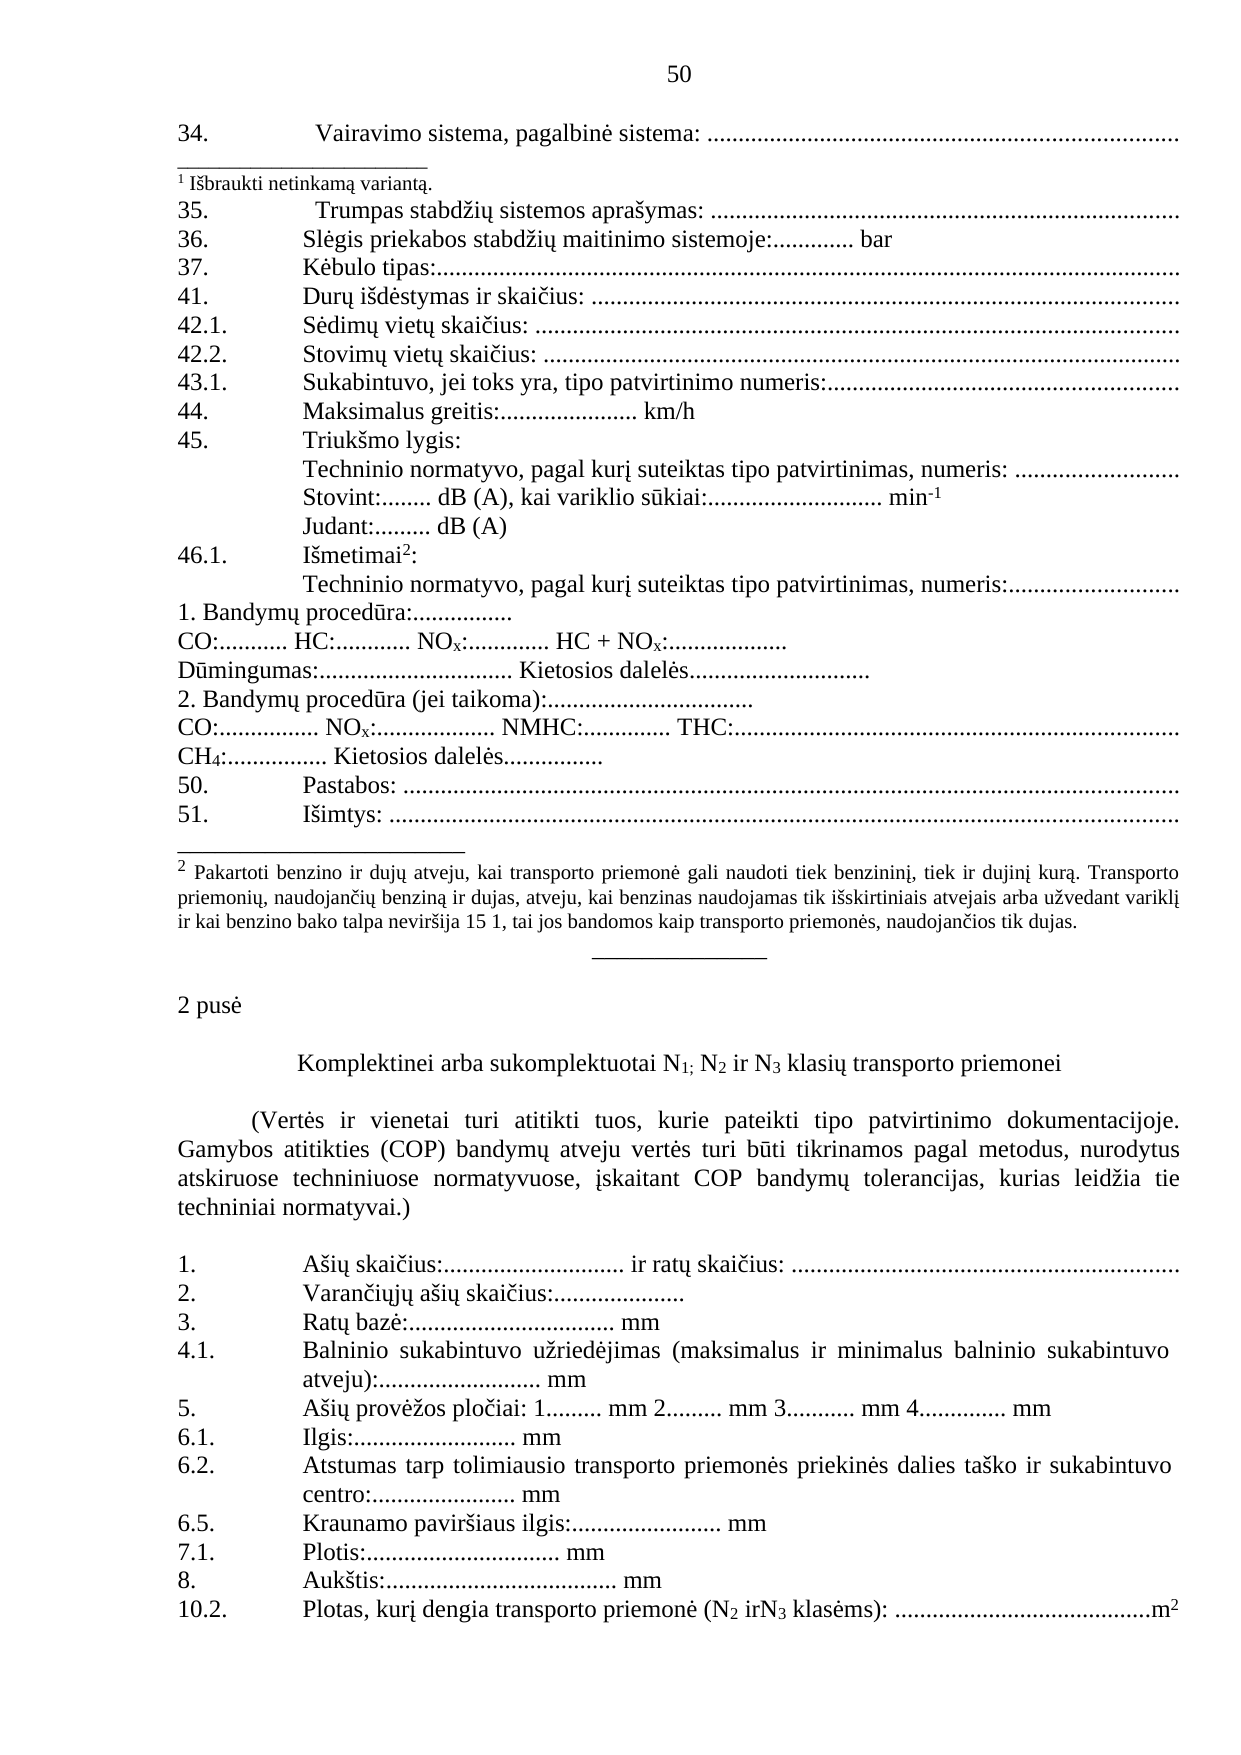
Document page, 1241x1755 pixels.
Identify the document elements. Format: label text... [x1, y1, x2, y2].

text Stovint:........ dB (A), kai variklio sūkiai:............................ min-1 [177, 482, 1181, 511]
text Judant:......... dB (A) [177, 511, 1181, 540]
text 35. Trumpas stabdžių sistemos aprašymas: [177, 195, 1181, 224]
text 46.1. Išmetimai2: [177, 540, 1181, 569]
text 42.2. Stovimų vietų skaičius: [177, 339, 1181, 367]
text 5. Ašių provėžos pločiai: 1......... mm 2......... mm 3........... mm 4.............. mm [177, 1393, 1181, 1422]
text _______________________ [177, 827, 1181, 856]
text 37. Kėbulo tipas: [177, 252, 1181, 281]
text CH4:................ Kietosios dalelės................ [177, 741, 1181, 770]
text 1 Išbraukti netinkamą variantą. [177, 171, 1181, 195]
text 51. Išimtys: [177, 799, 1181, 827]
text (Vertės ir vienetai turi atitikti tuos, kurie pateikti tipo patvirtinimo dokumentacijoje. Gamybos atitikties (COP) bandymų atveju vertės turi būti tikrinamos pagal metodus, nurodytus atskiruose techniniuose normatyvuose, įskaitant COP bandymų tolerancijas, kurias leidžia tie techniniai normatyvai.) [177, 1106, 1181, 1221]
text 42.1. Sėdimų vietų skaičius: [177, 310, 1181, 339]
text 6.1. Ilgis:.......................... mm [177, 1422, 1181, 1451]
text 2. Bandymų procedūra (jei taikoma):................................. [177, 684, 1181, 712]
text Techninio normatyvo, pagal kurį suteiktas tipo patvirtinimas, numeris: [177, 454, 1181, 482]
text 45. Triukšmo lygis: [177, 425, 1181, 454]
text ______________ [177, 933, 1181, 962]
text 2 pusė [177, 991, 1181, 1019]
text 4.1. Balninio sukabintuvo užriedėjimas (maksimalus ir minimalus balninio sukabintuvo atveju):.......................... mm [177, 1336, 1181, 1393]
text 36. Slėgis priekabos stabdžių maitinimo sistemoje:............. bar [177, 224, 1181, 252]
text 1. Bandymų procedūra:................ [177, 597, 1181, 626]
text Techninio normatyvo, pagal kurį suteiktas tipo patvirtinimas, numeris: [177, 569, 1181, 597]
text Komplektinei arba sukomplektuotai N1; N2 ir N3 klasių transporto priemonei [177, 1048, 1181, 1077]
text Dūmingumas:............................... Kietosios dalelės............................. [177, 655, 1181, 684]
text 2. Varančiųjų ašių skaičius:..................... [177, 1278, 1181, 1307]
text 7.1. Plotis:............................... mm [177, 1537, 1181, 1566]
text 41. Durų išdėstymas ir skaičius: [177, 281, 1181, 310]
text 10.2. Plotas, kurį dengia transporto priemonė (N2 irN3 klasėms): m2 [177, 1594, 1181, 1623]
text 50. Pastabos: [177, 770, 1181, 799]
text 1. Ašių skaičius:............................. ir ratų skaičius: [177, 1249, 1181, 1278]
text 8. Aukštis:..................................... mm [177, 1566, 1181, 1594]
text 44. Maksimalus greitis:...................... km/h [177, 396, 1181, 425]
text 2 Pakartoti benzino ir dujų atveju, kai transporto priemonė gali naudoti tiek benzininį, tiek ir dujinį kurą. Transporto priemonių, naudojančių benziną ir dujas, atveju, kai benzinas naudojamas tik išskirtiniais atvejais arba užvedant variklį ir kai benzino bako talpa neviršija 15 1, tai jos bandomos kaip transporto priemonės, naudojančios tik dujas. [177, 856, 1181, 933]
text 6.5. Kraunamo paviršiaus ilgis:........................ mm [177, 1508, 1181, 1537]
text 3. Ratų bazė:................................. mm [177, 1307, 1181, 1336]
text ________________________ [177, 147, 1181, 171]
text 34. Vairavimo sistema, pagalbinė sistema: [177, 118, 1181, 147]
text 6.2. Atstumas tarp tolimiausio transporto priemonės priekinės dalies taško ir sukabintuvo centro:....................... mm [177, 1451, 1181, 1508]
text CO:................ NOx:................... NMHC:.............. THC: [177, 712, 1181, 741]
text 43.1. Sukabintuvo, jei toks yra, tipo patvirtinimo numeris: [177, 367, 1181, 396]
text CO:........... HC:............ NOx:............. HC + NOx:................... [177, 626, 1181, 655]
